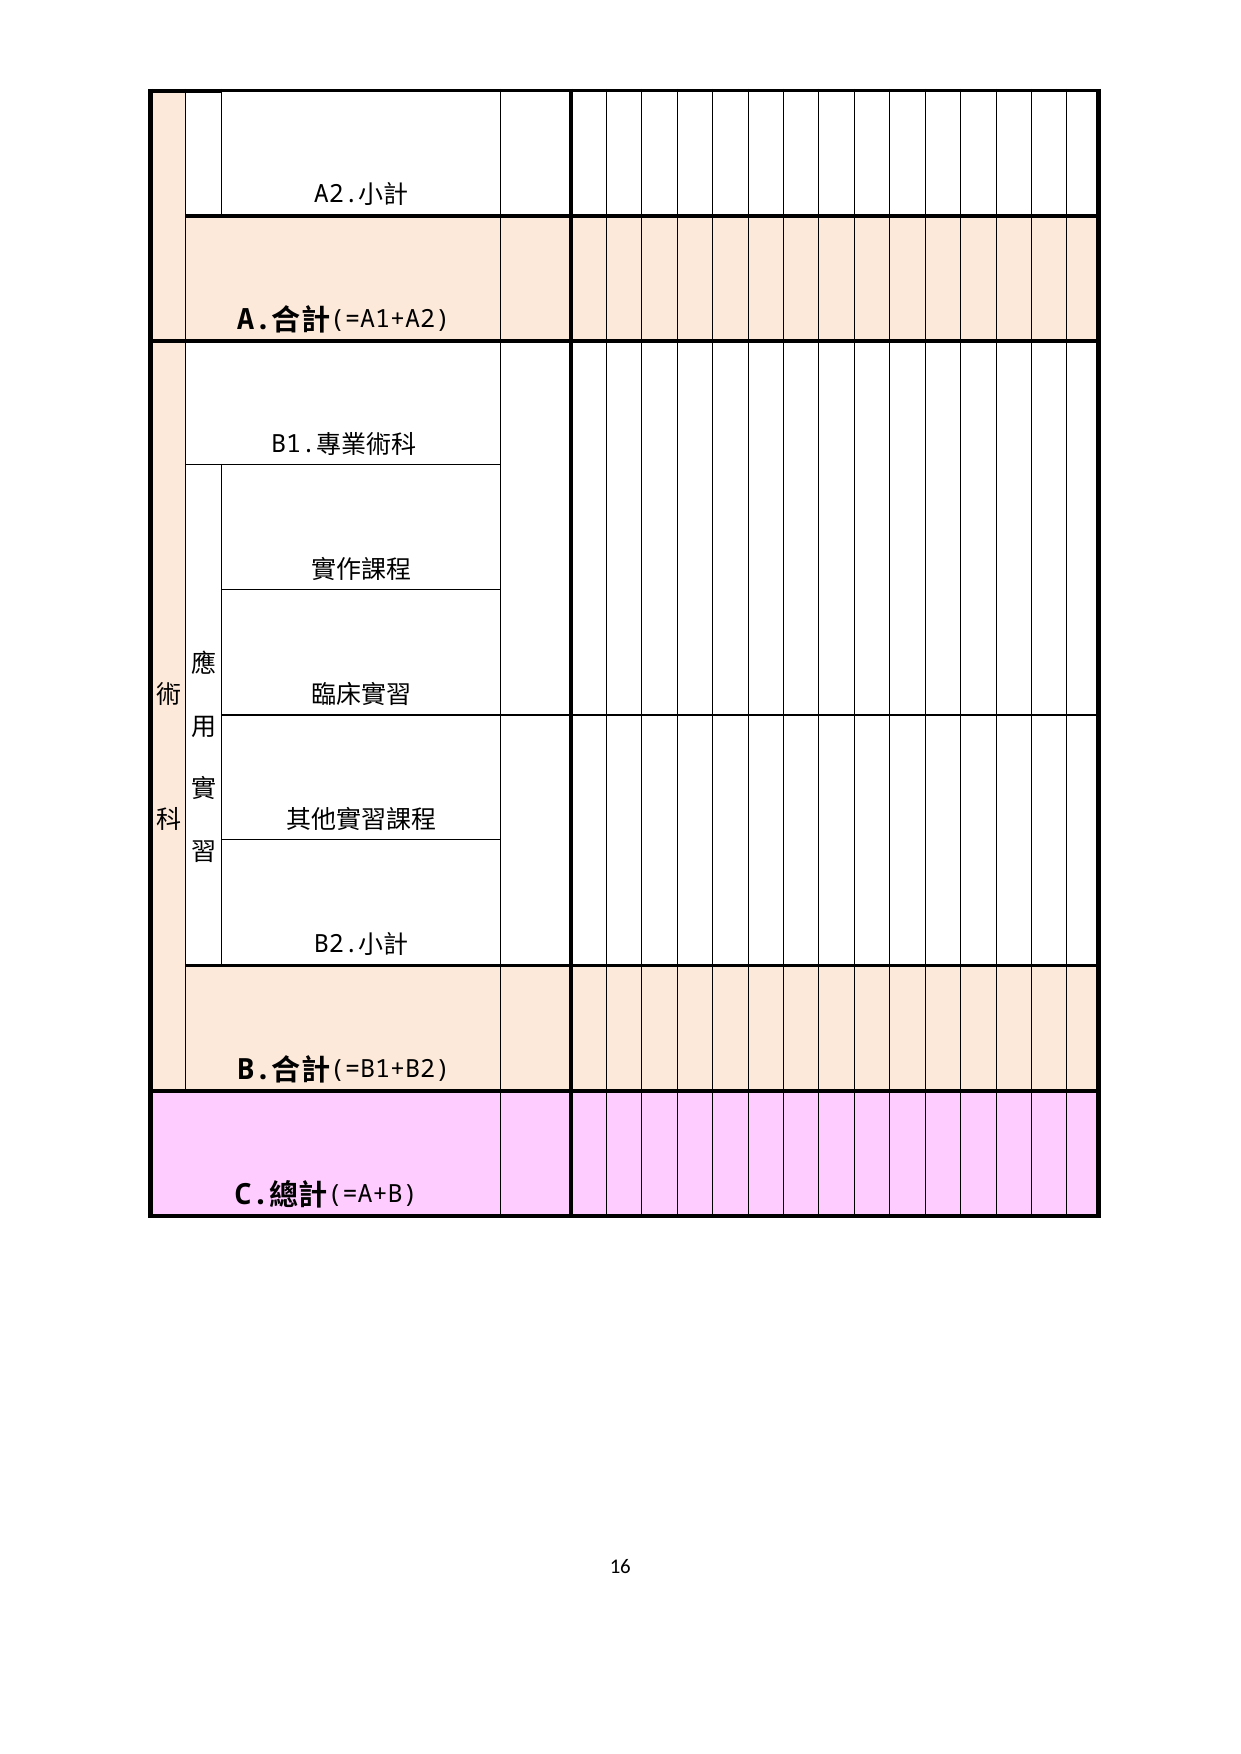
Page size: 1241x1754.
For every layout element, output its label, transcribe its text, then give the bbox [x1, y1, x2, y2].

table_cell [1067, 218, 1096, 339]
table_cell A2.小計 [222, 92, 500, 214]
table_cell [642, 343, 677, 714]
table_cell [749, 1093, 783, 1214]
table_cell [961, 218, 996, 339]
table_cell [819, 967, 854, 1089]
table_cell [713, 92, 748, 214]
table_cell [961, 967, 996, 1089]
table_cell [855, 967, 889, 1089]
table_cell [749, 218, 783, 339]
table_cell [997, 92, 1031, 214]
table_cell [573, 967, 606, 1089]
table_cell [926, 967, 960, 1089]
table_cell [678, 716, 712, 964]
table_cell [819, 1093, 854, 1214]
table_cell [819, 218, 854, 339]
table_cell [819, 92, 854, 214]
table_cell [1067, 343, 1096, 714]
table_cell 臨床實習 [222, 590, 500, 714]
table_cell [1067, 1093, 1096, 1214]
table_cell [573, 92, 606, 214]
table_cell [713, 716, 748, 964]
table_cell [642, 716, 677, 964]
table_cell B.合計(=B1+B2) [186, 967, 500, 1089]
table_cell [678, 218, 712, 339]
table_cell [501, 1093, 569, 1214]
table_cell 實作課程 [222, 465, 500, 589]
table_cell [501, 218, 569, 339]
table_cell [749, 967, 783, 1089]
table_cell [573, 343, 606, 714]
table_cell [926, 92, 960, 214]
table_cell [501, 716, 569, 964]
table_cell [784, 218, 818, 339]
table_cell [890, 92, 925, 214]
table_cell [607, 218, 641, 339]
table_cell [961, 92, 996, 214]
table_cell [1032, 218, 1066, 339]
table_cell [642, 967, 677, 1089]
table_cell 術 科 [153, 343, 185, 1089]
table_cell [784, 343, 818, 714]
table_cell [997, 1093, 1031, 1214]
table_cell [819, 343, 854, 714]
table_cell [607, 967, 641, 1089]
table_cell [186, 93, 221, 214]
table_cell [501, 92, 569, 214]
table_cell [749, 716, 783, 964]
table_cell [855, 716, 889, 964]
table_cell [749, 92, 783, 214]
table_cell [961, 1093, 996, 1214]
table_cell [997, 343, 1031, 714]
table_cell [855, 1093, 889, 1214]
table_cell [1032, 343, 1066, 714]
table_cell [1067, 92, 1096, 214]
table_cell [997, 218, 1031, 339]
table_cell [890, 716, 925, 964]
table_cell [1067, 716, 1096, 964]
table_cell [926, 1093, 960, 1214]
table_cell [678, 967, 712, 1089]
table_cell [678, 1093, 712, 1214]
table_cell [1032, 92, 1066, 214]
table_cell [961, 343, 996, 714]
table_cell B2.小計 [222, 840, 500, 964]
table_cell [890, 967, 925, 1089]
table_cell [890, 1093, 925, 1214]
table_cell [1067, 967, 1096, 1089]
table_cell [855, 343, 889, 714]
table_cell [784, 716, 818, 964]
table_cell [607, 716, 641, 964]
table_cell [678, 343, 712, 714]
table_cell [573, 218, 606, 339]
table_cell [607, 92, 641, 214]
table_cell [642, 1093, 677, 1214]
table_cell C.總計(=A+B) [153, 1093, 500, 1214]
table_cell [678, 92, 712, 214]
table_cell [1032, 716, 1066, 964]
table_cell [926, 716, 960, 964]
table_cell [890, 218, 925, 339]
table_cell [713, 1093, 748, 1214]
table_cell [1032, 967, 1066, 1089]
table_cell [926, 218, 960, 339]
table_cell [642, 218, 677, 339]
table_cell [501, 343, 569, 714]
table_cell [926, 343, 960, 714]
table_cell [855, 218, 889, 339]
table_cell [573, 716, 606, 964]
table_cell [997, 967, 1031, 1089]
table_cell [997, 716, 1031, 964]
table_cell [784, 92, 818, 214]
table_cell [153, 93, 185, 339]
table_cell [1032, 1093, 1066, 1214]
table_cell [713, 967, 748, 1089]
table_cell A.合計(=A1+A2) [186, 218, 500, 339]
table_cell [607, 343, 641, 714]
table_cell [749, 343, 783, 714]
table_cell [784, 1093, 818, 1214]
table_cell B1.專業術科 [186, 343, 500, 464]
table_cell 應用實習 [186, 465, 221, 964]
table_cell [819, 716, 854, 964]
table_cell [642, 92, 677, 214]
table_cell [890, 343, 925, 714]
table_cell [961, 716, 996, 964]
table_cell [607, 1093, 641, 1214]
table_cell [713, 343, 748, 714]
table_cell [573, 1093, 606, 1214]
table_cell [501, 967, 569, 1089]
table_cell 其他實習課程 [222, 716, 500, 839]
table_cell [855, 92, 889, 214]
table_cell [784, 967, 818, 1089]
table_cell [713, 218, 748, 339]
